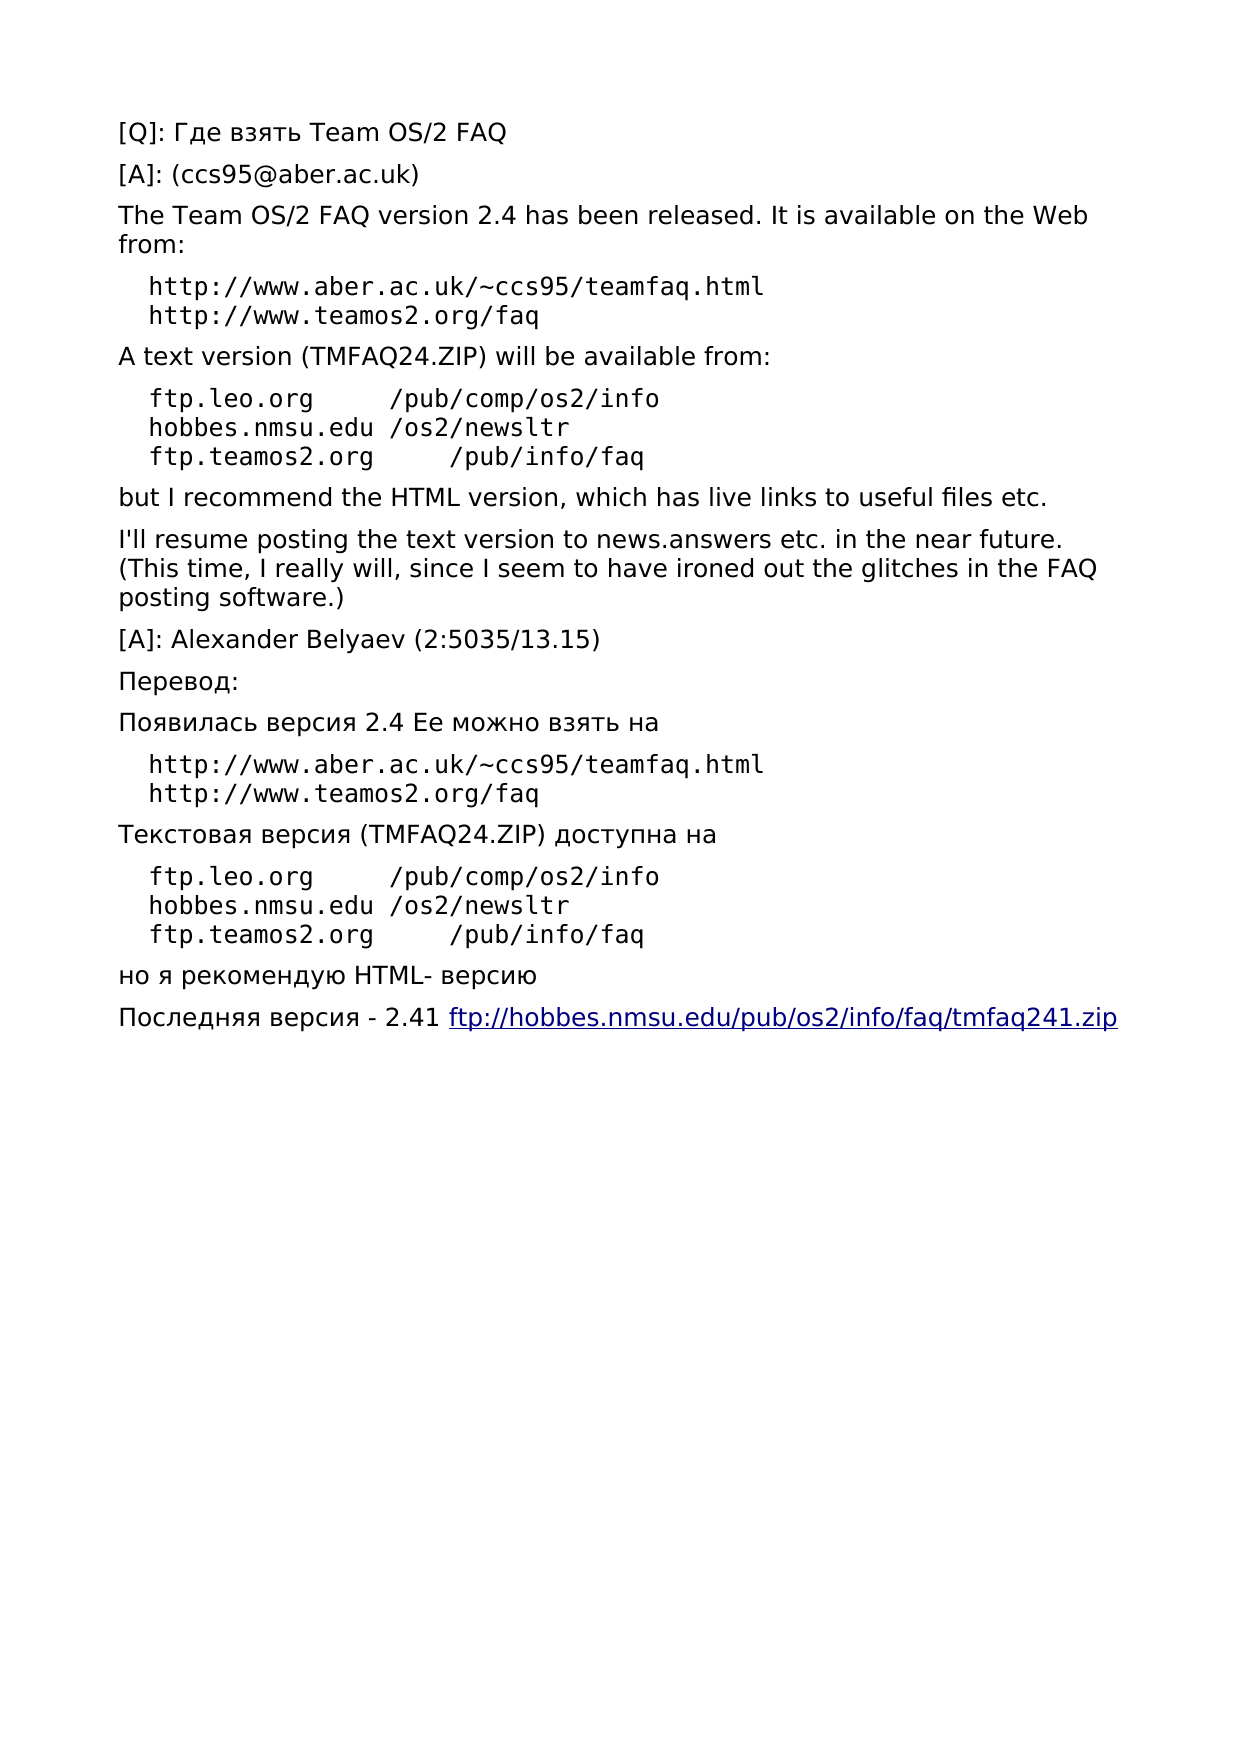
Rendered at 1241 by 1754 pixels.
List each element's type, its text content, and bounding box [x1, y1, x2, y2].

text ftp.leo.org /pub/comp/os2/info hobbes.nmsu.edu /os2/newsltr ftp.teamos2.org /pub/info/faq [118, 384, 1122, 472]
text ftp.leo.org /pub/comp/os2/info hobbes.nmsu.edu /os2/newsltr ftp.teamos2.org /pub/info/faq [118, 862, 1122, 949]
text Текстовая версия (TMFAQ24.ZIP) доступна на [118, 820, 1122, 849]
text [A]: Alexander Belyaev (2:5035/13.15) [118, 625, 1122, 654]
text Перевод: [118, 667, 1122, 696]
text http://www.aber.ac.uk/~ccs95/teamfaq.html http://www.teamos2.org/faq [118, 272, 1122, 331]
text but I recommend the HTML version, which has live links to useful files etc. [118, 483, 1122, 512]
text Появилась версия 2.4 Ее можно взять на [118, 708, 1122, 737]
text [Q]: Где взять Team OS/2 FAQ [118, 118, 1122, 147]
text http://www.aber.ac.uk/~ccs95/teamfaq.html http://www.teamos2.org/faq [118, 750, 1122, 808]
text Последняя веpсия - 2.41 ftp://hobbes.nmsu.edu/pub/os2/info/faq/tmfaq241.zip [118, 1003, 1122, 1032]
text но я рекомендую HTML- версию [118, 961, 1122, 990]
text I'll resume posting the text version to news.answers etc. in the near future. (This time, I really will, since I seem to have ironed out the glitches in the FAQ posting software.) [118, 525, 1122, 612]
text A text version (TMFAQ24.ZIP) will be available from: [118, 342, 1122, 372]
text The Team OS/2 FAQ version 2.4 has been released. It is available on the Web from: [118, 201, 1122, 260]
text [A]: (ccs95@aber.ac.uk) [118, 160, 1122, 189]
